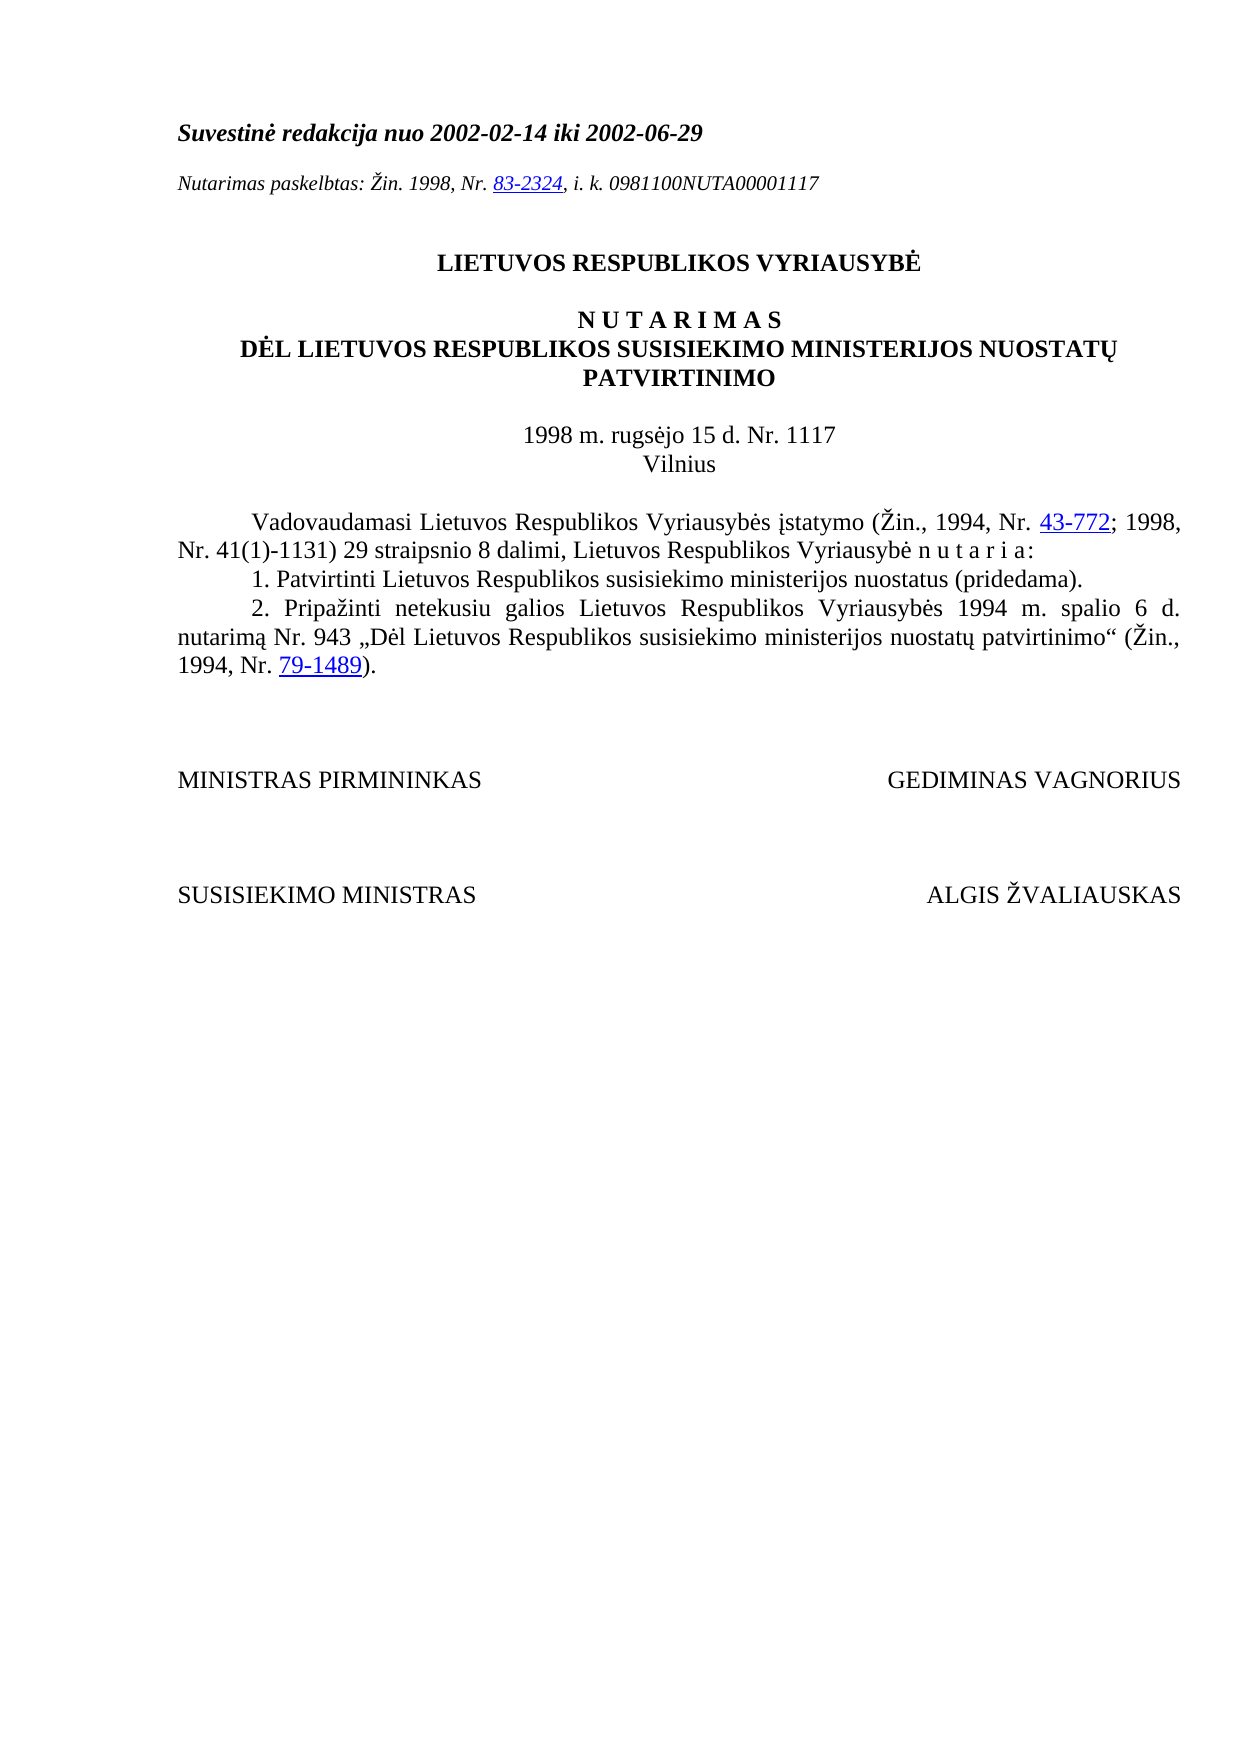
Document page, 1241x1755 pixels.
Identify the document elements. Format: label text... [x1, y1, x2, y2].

text Vadovaudamasi Lietuvos Respublikos Vyriausybės įstatymo (Žin., 1994, Nr. 43-772; 1998, Nr. 41(1)-1131) 29 straipsnio 8 dalimi, Lietuvos Respublikos Vyriausybė nutaria: [177, 507, 1181, 564]
text Nutarimas paskelbtas: Žin. 1998, Nr. 83-2324, i. k. 0981100NUTA00001117 [177, 171, 1181, 195]
text 2. Pripažinti netekusiu galios Lietuvos Respublikos Vyriausybės 1994 m. spalio 6 d. nutarimą Nr. 943 „Dėl Lietuvos Respublikos susisiekimo ministerijos nuostatų patvirtinimo“ (Žin., 1994, Nr. 79-1489). [177, 593, 1181, 679]
text LIETUVOS RESPUBLIKOS VYRIAUSYBĖ [177, 248, 1181, 277]
text Suvestinė redakcija nuo 2002-02-14 iki 2002-06-29 [177, 118, 1181, 147]
text MINISTRAS PIRMININKAS GEDIMINAS VAGNORIUS [177, 765, 1181, 794]
text SUSISIEKIMO MINISTRAS ALGIS ŽVALIAUSKAS [177, 880, 1181, 909]
text 1998 m. rugsėjo 15 d. Nr. 1117 [177, 420, 1181, 449]
text 1. Patvirtinti Lietuvos Respublikos susisiekimo ministerijos nuostatus (pridedama). [177, 564, 1181, 593]
text DĖL LIETUVOS RESPUBLIKOS SUSISIEKIMO MINISTERIJOS NUOSTATŲ PATVIRTINIMO [177, 334, 1181, 392]
text N U T A R I M A S [177, 305, 1181, 334]
text Vilnius [177, 449, 1181, 478]
